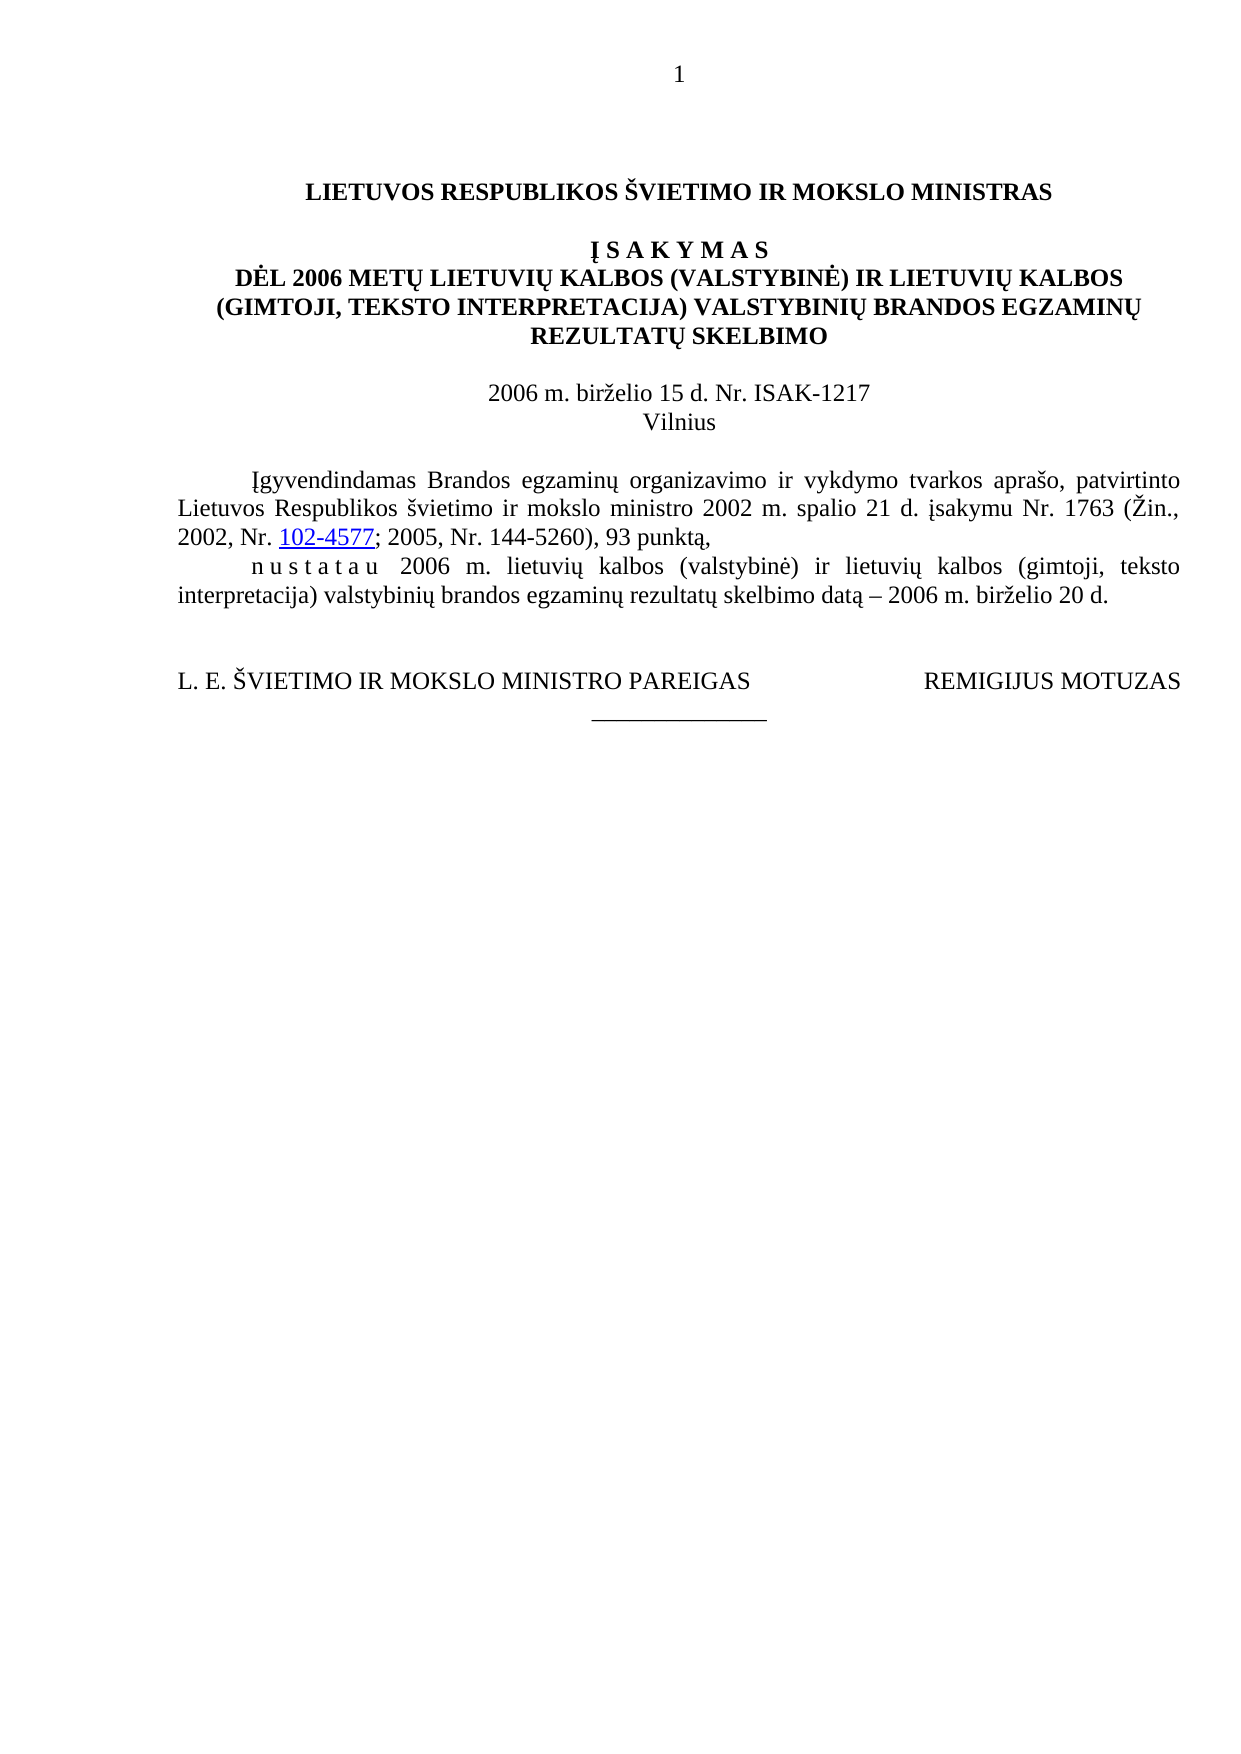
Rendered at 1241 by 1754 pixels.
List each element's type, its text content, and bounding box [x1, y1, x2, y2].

text LIETUVOS RESPUBLIKOS ŠVIETIMO IR MOKSLO MINISTRAS [177, 177, 1181, 206]
text Į S A K Y M A S [177, 235, 1181, 263]
text 2006 m. birželio 15 d. Nr. ISAK-1217 [177, 378, 1181, 407]
text L. E. ŠVIETIMO IR MOKSLO MINISTRO PAREIGAS REMIGIJUS MOTUZAS [177, 666, 1181, 695]
text nustatau 2006 m. lietuvių kalbos (valstybinė) ir lietuvių kalbos (gimtoji, teksto interpretacija) valstybinių brandos egzaminų rezultatų skelbimo datą – 2006 m. birželio 20 d. [177, 551, 1181, 608]
text Įgyvendindamas Brandos egzaminų organizavimo ir vykdymo tvarkos aprašo, patvirtinto Lietuvos Respublikos švietimo ir mokslo ministro 2002 m. spalio 21 d. įsakymu Nr. 1763 (Žin., 2002, Nr. 102-4577; 2005, Nr. 144-5260), 93 punktą, [177, 465, 1181, 551]
text DĖL 2006 METŲ LIETUVIŲ KALBOS (VALSTYBINĖ) IR LIETUVIŲ KALBOS (GIMTOJI, TEKSTO INTERPRETACIJA) VALSTYBINIŲ BRANDOS EGZAMINŲ REZULTATŲ SKELBIMO [177, 263, 1181, 350]
text Vilnius [177, 407, 1181, 436]
text ______________ [177, 695, 1181, 723]
